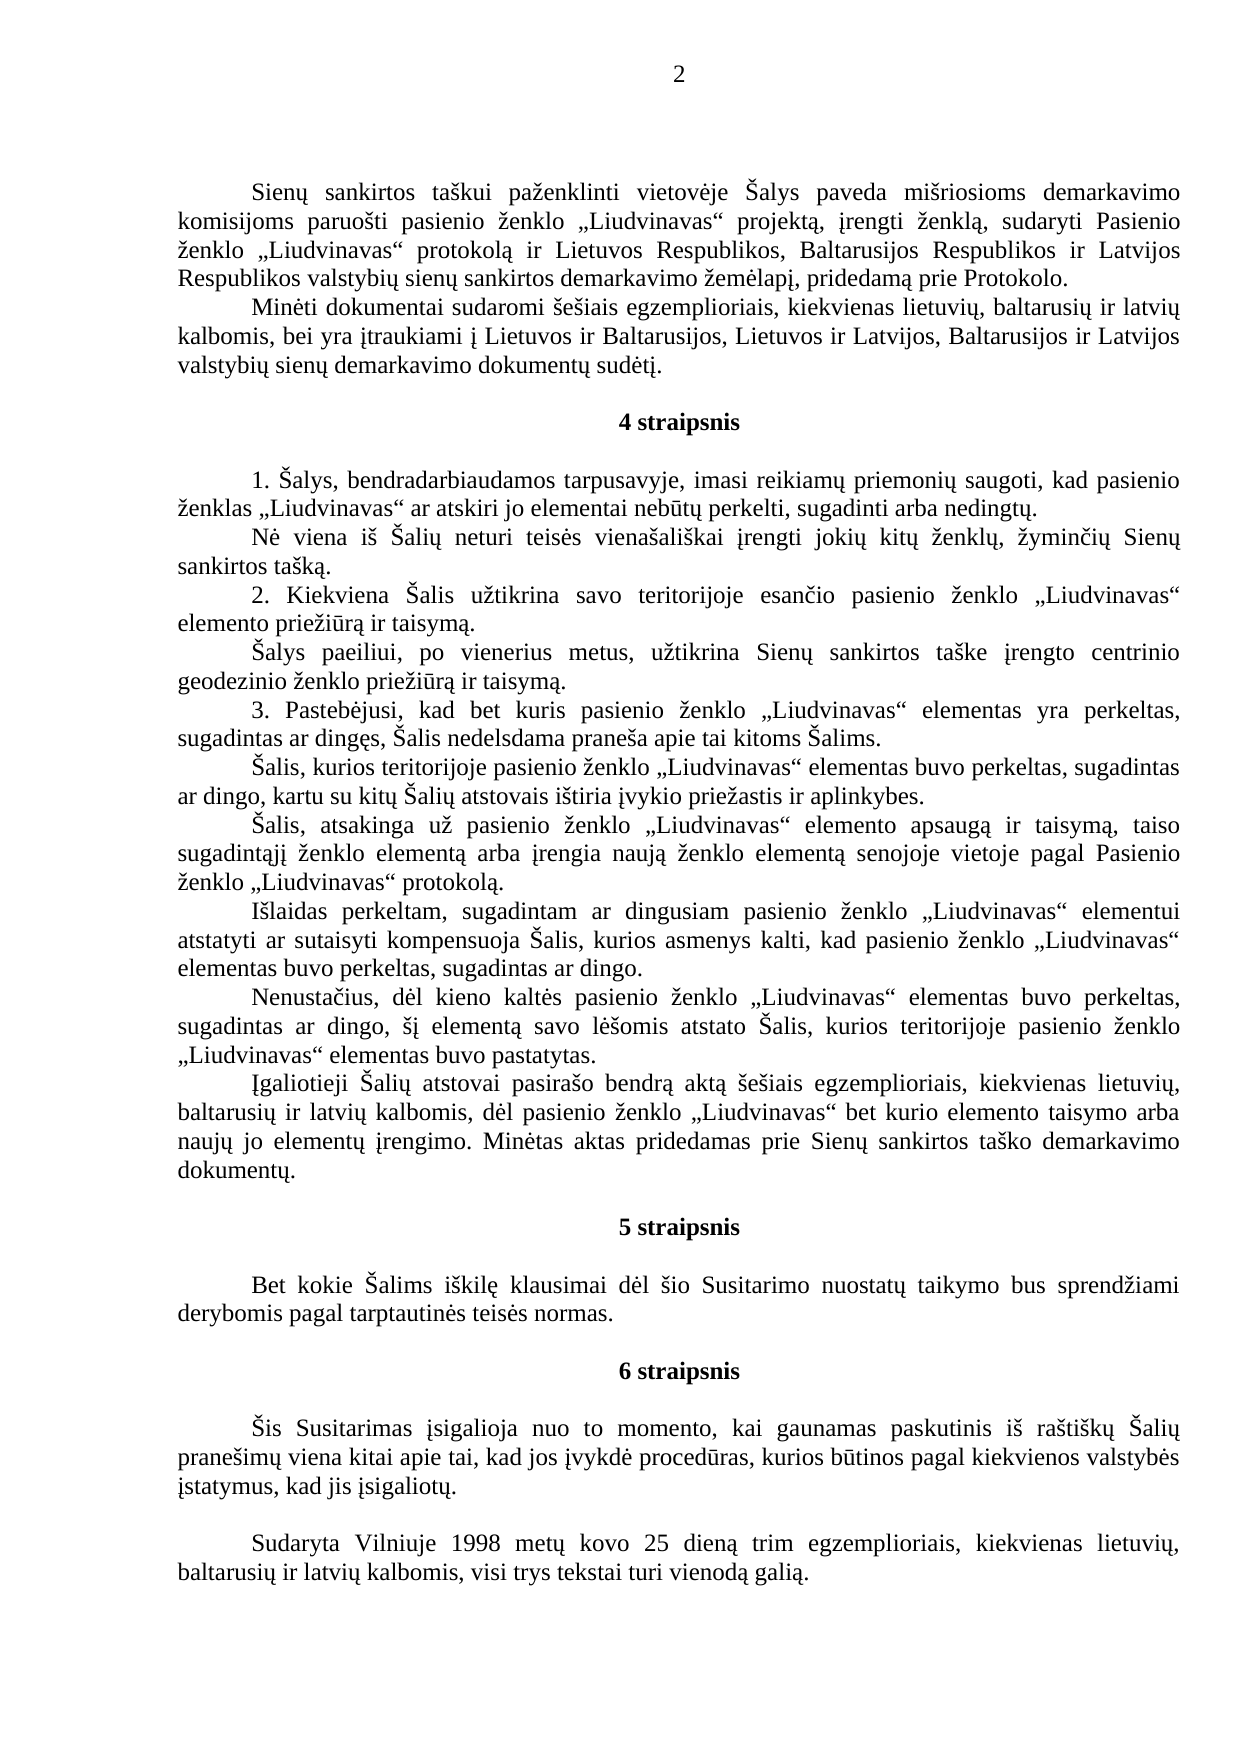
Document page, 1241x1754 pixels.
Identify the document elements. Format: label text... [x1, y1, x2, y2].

text 1. Šalys, bendradarbiaudamos tarpusavyje, imasi reikiamų priemonių saugoti, kad pasienio ženklas „Liudvinavas“ ar atskiri jo elementai nebūtų perkelti, sugadinti arba nedingtų. [177, 465, 1181, 522]
text Nė viena iš Šalių neturi teisės vienašališkai įrengti jokių kitų ženklų, žyminčių Sienų sankirtos tašką. [177, 522, 1181, 580]
text 2. Kiekviena Šalis užtikrina savo teritorijoje esančio pasienio ženklo „Liudvinavas“ elemento priežiūrą ir taisymą. [177, 580, 1181, 637]
text Šis Susitarimas įsigalioja nuo to momento, kai gaunamas paskutinis iš raštiškų Šalių pranešimų viena kitai apie tai, kad jos įvykdė procedūras, kurios būtinos pagal kiekvienos valstybės įstatymus, kad jis įsigaliotų. [177, 1413, 1181, 1500]
text Šalys paeiliui, po vienerius metus, užtikrina Sienų sankirtos taške įrengto centrinio geodezinio ženklo priežiūrą ir taisymą. [177, 637, 1181, 695]
text 3. Pastebėjusi, kad bet kuris pasienio ženklo „Liudvinavas“ elementas yra perkeltas, sugadintas ar dingęs, Šalis nedelsdama praneša apie tai kitoms Šalims. [177, 695, 1181, 752]
text Šalis, atsakinga už pasienio ženklo „Liudvinavas“ elemento apsaugą ir taisymą, taiso sugadintąjį ženklo elementą arba įrengia naują ženklo elementą senojoje vietoje pagal Pasienio ženklo „Liudvinavas“ protokolą. [177, 810, 1181, 896]
text Sudaryta Vilniuje 1998 metų kovo 25 dieną trim egzemplioriais, kiekvienas lietuvių, baltarusių ir latvių kalbomis, visi trys tekstai turi vienodą galią. [177, 1528, 1181, 1586]
text 5 straipsnis [177, 1212, 1181, 1241]
text Nenustačius, dėl kieno kaltės pasienio ženklo „Liudvinavas“ elementas buvo perkeltas, sugadintas ar dingo, šį elementą savo lėšomis atstato Šalis, kurios teritorijoje pasienio ženklo „Liudvinavas“ elementas buvo pastatytas. [177, 982, 1181, 1068]
text Bet kokie Šalims iškilę klausimai dėl šio Susitarimo nuostatų taikymo bus sprendžiami derybomis pagal tarptautinės teisės normas. [177, 1270, 1181, 1327]
text Minėti dokumentai sudaromi šešiais egzemplioriais, kiekvienas lietuvių, baltarusių ir latvių kalbomis, bei yra įtraukiami į Lietuvos ir Baltarusijos, Lietuvos ir Latvijos, Baltarusijos ir Latvijos valstybių sienų demarkavimo dokumentų sudėtį. [177, 292, 1181, 378]
text Įgaliotieji Šalių atstovai pasirašo bendrą aktą šešiais egzemplioriais, kiekvienas lietuvių, baltarusių ir latvių kalbomis, dėl pasienio ženklo „Liudvinavas“ bet kurio elemento taisymo arba naujų jo elementų įrengimo. Minėtas aktas pridedamas prie Sienų sankirtos taško demarkavimo dokumentų. [177, 1068, 1181, 1183]
text Išlaidas perkeltam, sugadintam ar dingusiam pasienio ženklo „Liudvinavas“ elementui atstatyti ar sutaisyti kompensuoja Šalis, kurios asmenys kalti, kad pasienio ženklo „Liudvinavas“ elementas buvo perkeltas, sugadintas ar dingo. [177, 896, 1181, 982]
text 6 straipsnis [177, 1356, 1181, 1385]
text 4 straipsnis [177, 407, 1181, 436]
text Sienų sankirtos taškui paženklinti vietovėje Šalys paveda mišriosioms demarkavimo komisijoms paruošti pasienio ženklo „Liudvinavas“ projektą, įrengti ženklą, sudaryti Pasienio ženklo „Liudvinavas“ protokolą ir Lietuvos Respublikos, Baltarusijos Respublikos ir Latvijos Respublikos valstybių sienų sankirtos demarkavimo žemėlapį, pridedamą prie Protokolo. [177, 177, 1181, 292]
text Šalis, kurios teritorijoje pasienio ženklo „Liudvinavas“ elementas buvo perkeltas, sugadintas ar dingo, kartu su kitų Šalių atstovais ištiria įvykio priežastis ir aplinkybes. [177, 752, 1181, 810]
